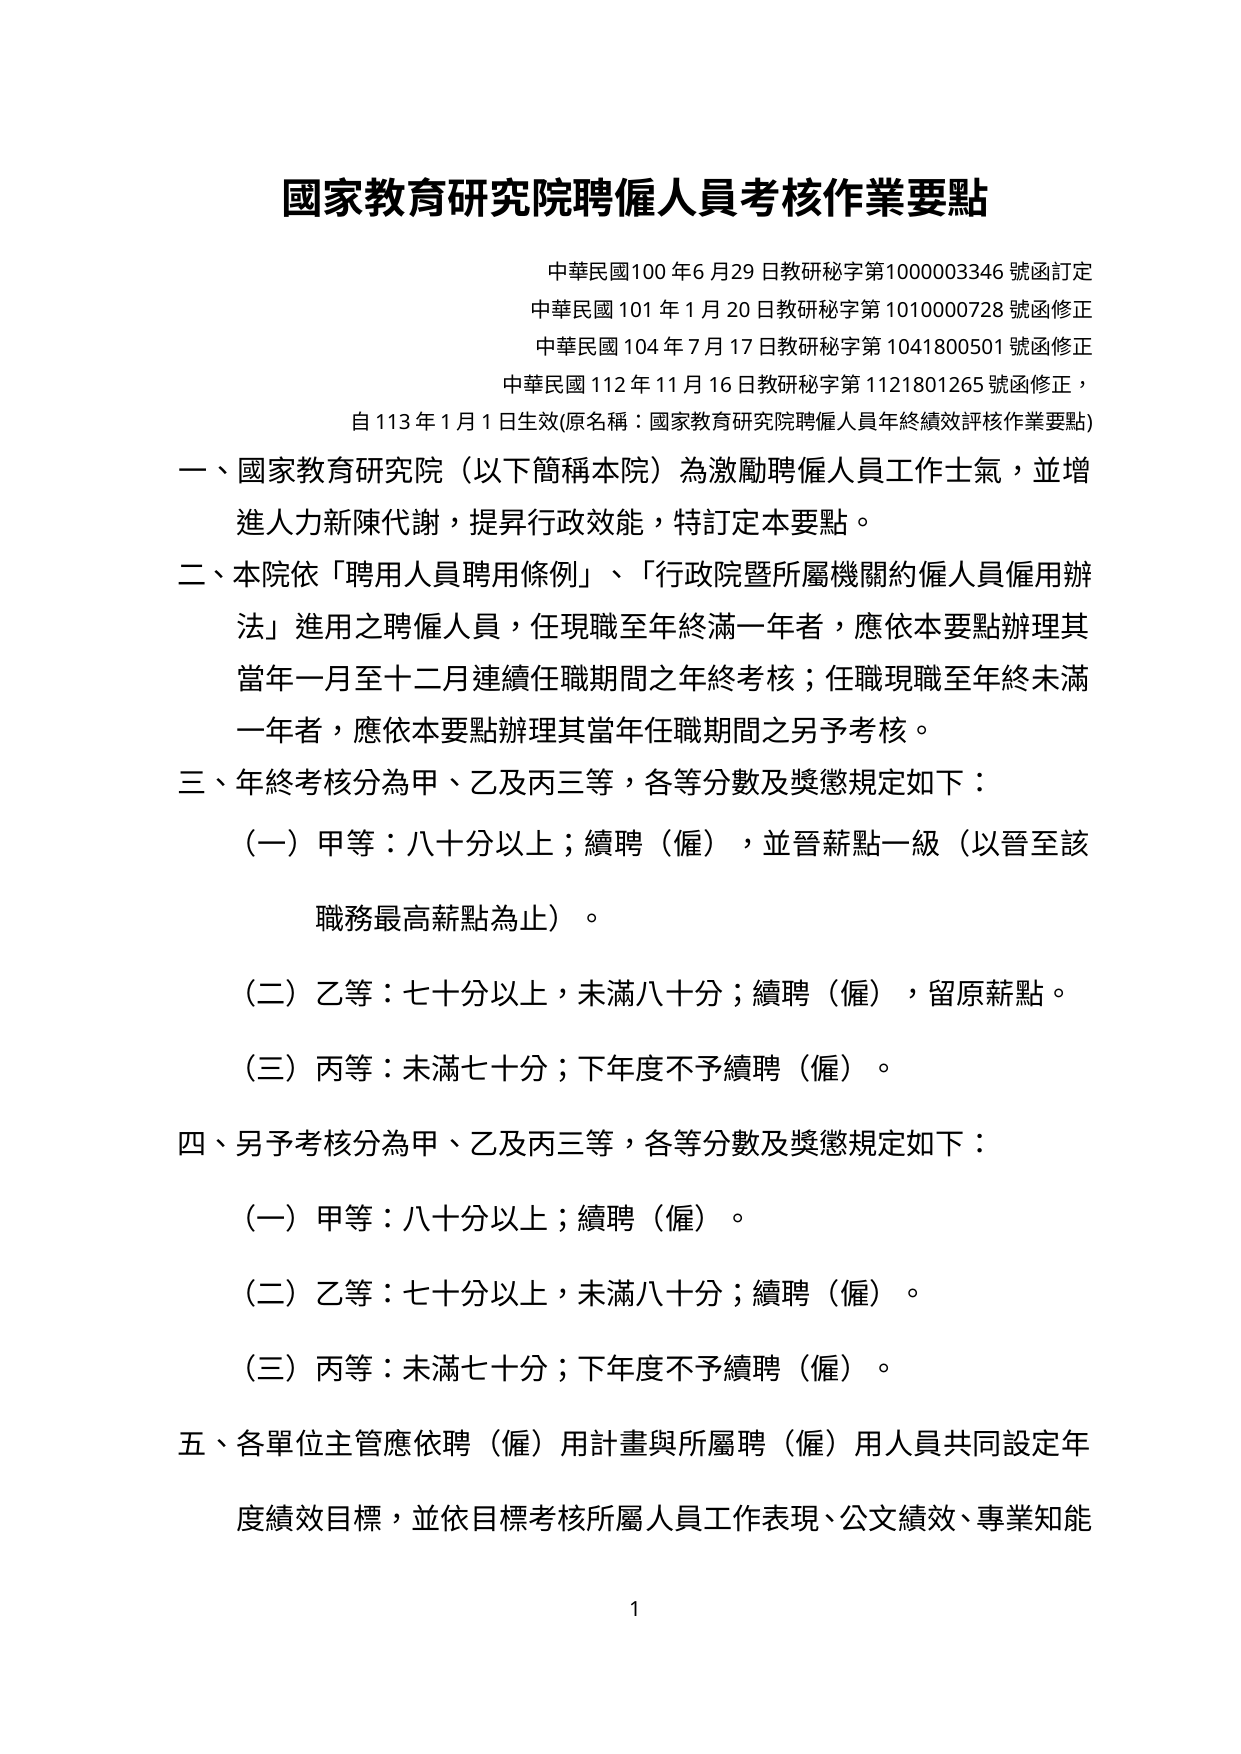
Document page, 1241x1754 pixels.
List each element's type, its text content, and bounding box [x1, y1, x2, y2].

text 自113年1月1日生效(原名稱：國家教育研究院聘僱人員年終績效評核作業要點) [177, 402, 1092, 439]
text 五、各單位主管應依聘（僱）用計畫與所屬聘（僱）用人員共同設定年度績效目標，並依目標考核所屬人員工作表現、公文績效、專業知能 [177, 1404, 1092, 1554]
text （二）乙等：七十分以上，未滿八十分；續聘（僱），留原薪點。 [227, 954, 1092, 1029]
text 中華民國112年11月16日教研秘字第1121801265號函修正， [177, 364, 1092, 402]
text 中華民國100 年6 月29 日教研秘字第1000003346 號函訂定 [177, 252, 1092, 289]
text 中華民國104年7月17日教研秘字第1041800501號函修正 [177, 327, 1092, 364]
text 四、另予考核分為甲、乙及丙三等，各等分數及獎懲規定如下： [177, 1104, 1092, 1179]
text （三）丙等：未滿七十分；下年度不予續聘（僱）。 [227, 1329, 1092, 1404]
text （二）乙等：七十分以上，未滿八十分；續聘（僱）。 [227, 1254, 1092, 1329]
text 中華民國101 年1 月20 日教研秘字第1010000728 號函修正 [177, 289, 1092, 327]
text （一）甲等：八十分以上；續聘（僱），並晉薪點一級（以晉至該職務最高薪點為止）。 [227, 804, 1092, 954]
text 國家教育研究院聘僱人員考核作業要點 [177, 158, 1092, 233]
text 三、年終考核分為甲、乙及丙三等，各等分數及獎懲規定如下： [177, 752, 1092, 804]
text （一）甲等：八十分以上；續聘（僱）。 [227, 1179, 1092, 1254]
text （三）丙等：未滿七十分；下年度不予續聘（僱）。 [227, 1029, 1092, 1104]
text 二、本院依「聘用人員聘用條例」、「行政院暨所屬機關約僱人員僱用辦法」進用之聘僱人員，任現職至年終滿一年者，應依本要點辦理其當年一月至十二月連續任職期間之年終考核；任職現職至年終未滿一年者，應依本要點辦理其當年任職期間之另予考核。 [177, 544, 1092, 752]
text 一、國家教育研究院（以下簡稱本院）為激勵聘僱人員工作士氣，並增進人力新陳代謝，提昇行政效能，特訂定本要點。 [179, 439, 1092, 544]
